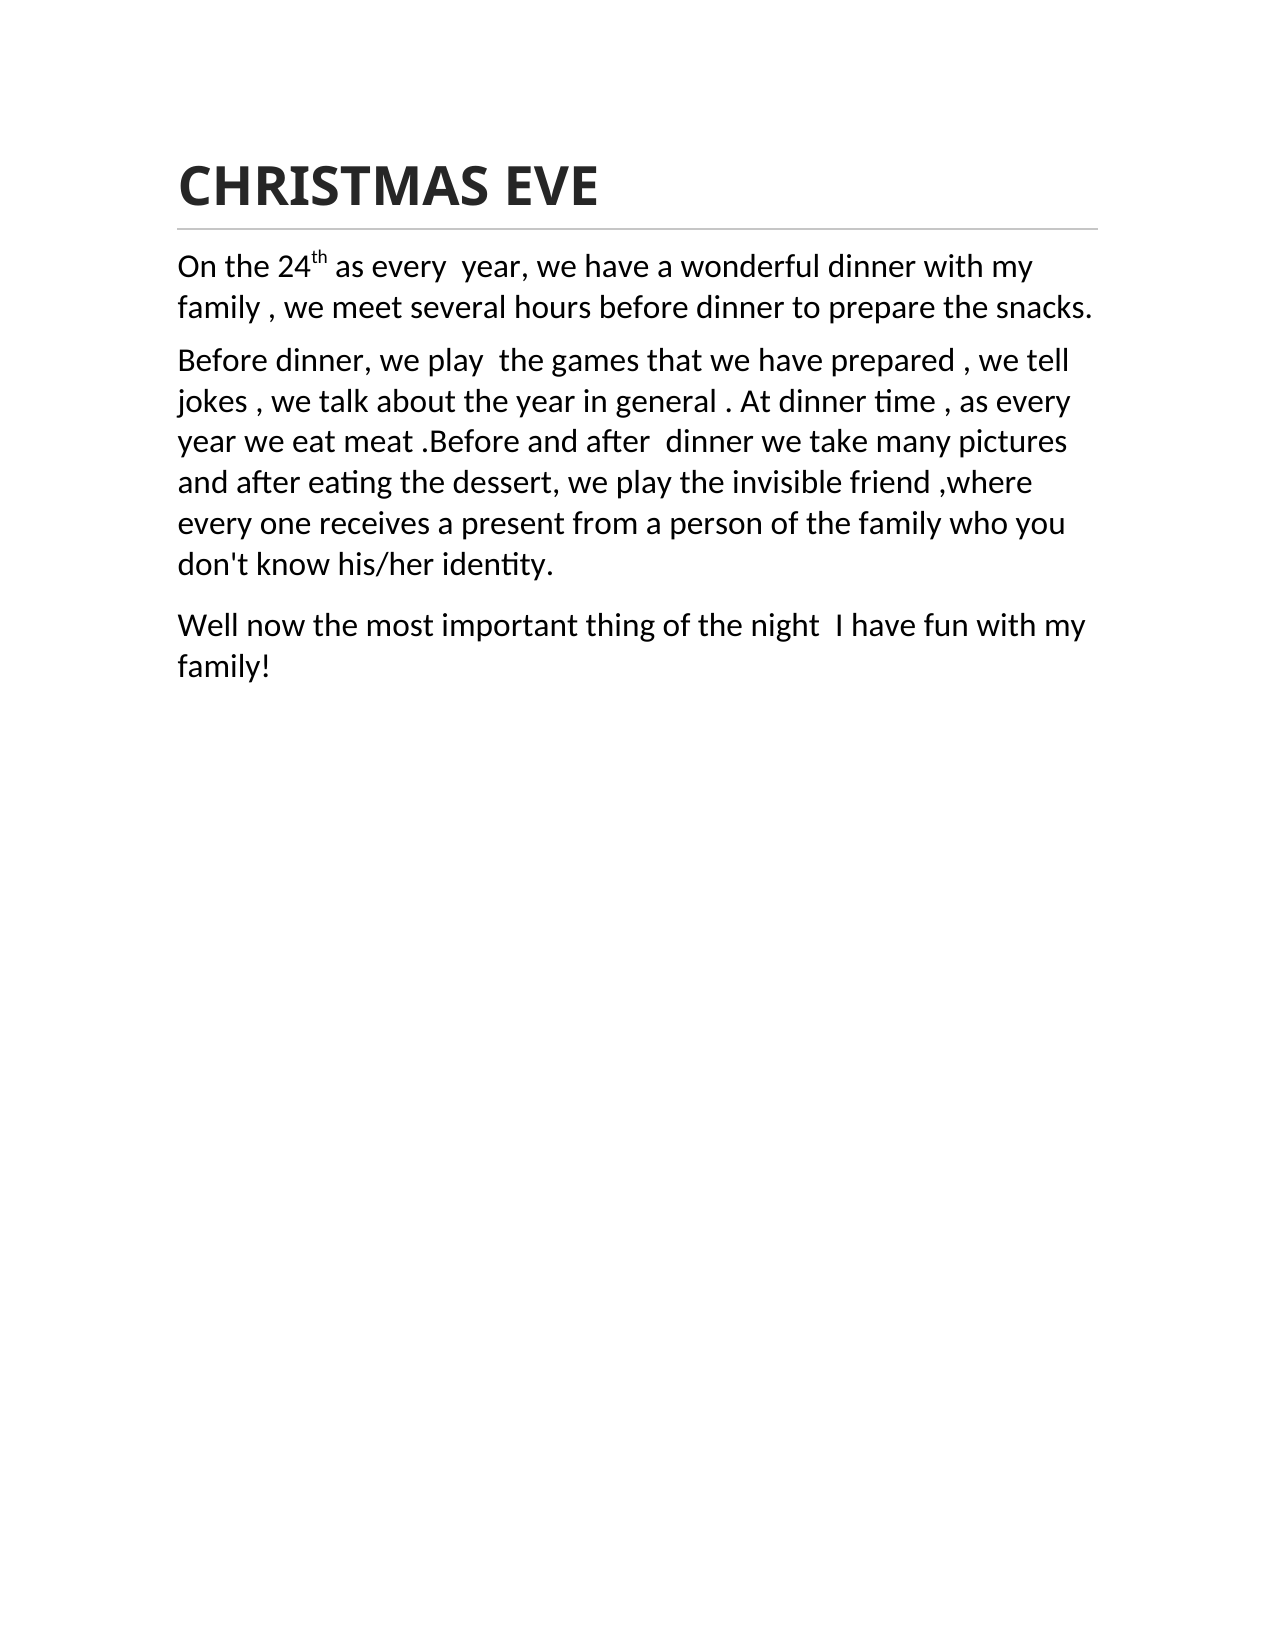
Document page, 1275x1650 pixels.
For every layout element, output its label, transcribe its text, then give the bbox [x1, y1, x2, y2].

text CHRISTMAS EVE [177, 148, 1098, 221]
text On the 24th as every year, we have a wonderful dinner with my family , we meet several hours before dinner to prepare the snacks. [177, 245, 1098, 327]
text Well now the most important thing of the night I have fun with my family! [177, 604, 1098, 686]
text Before dinner, we play the games that we have prepared , we tell jokes , we talk about the year in general . At dinner time , as every year we eat meat .Before and after dinner we take many pictures and after eating the dessert, we play the invisible friend ,where every one receives a present from a person of the family who you don't know his/her identity. [177, 339, 1098, 583]
